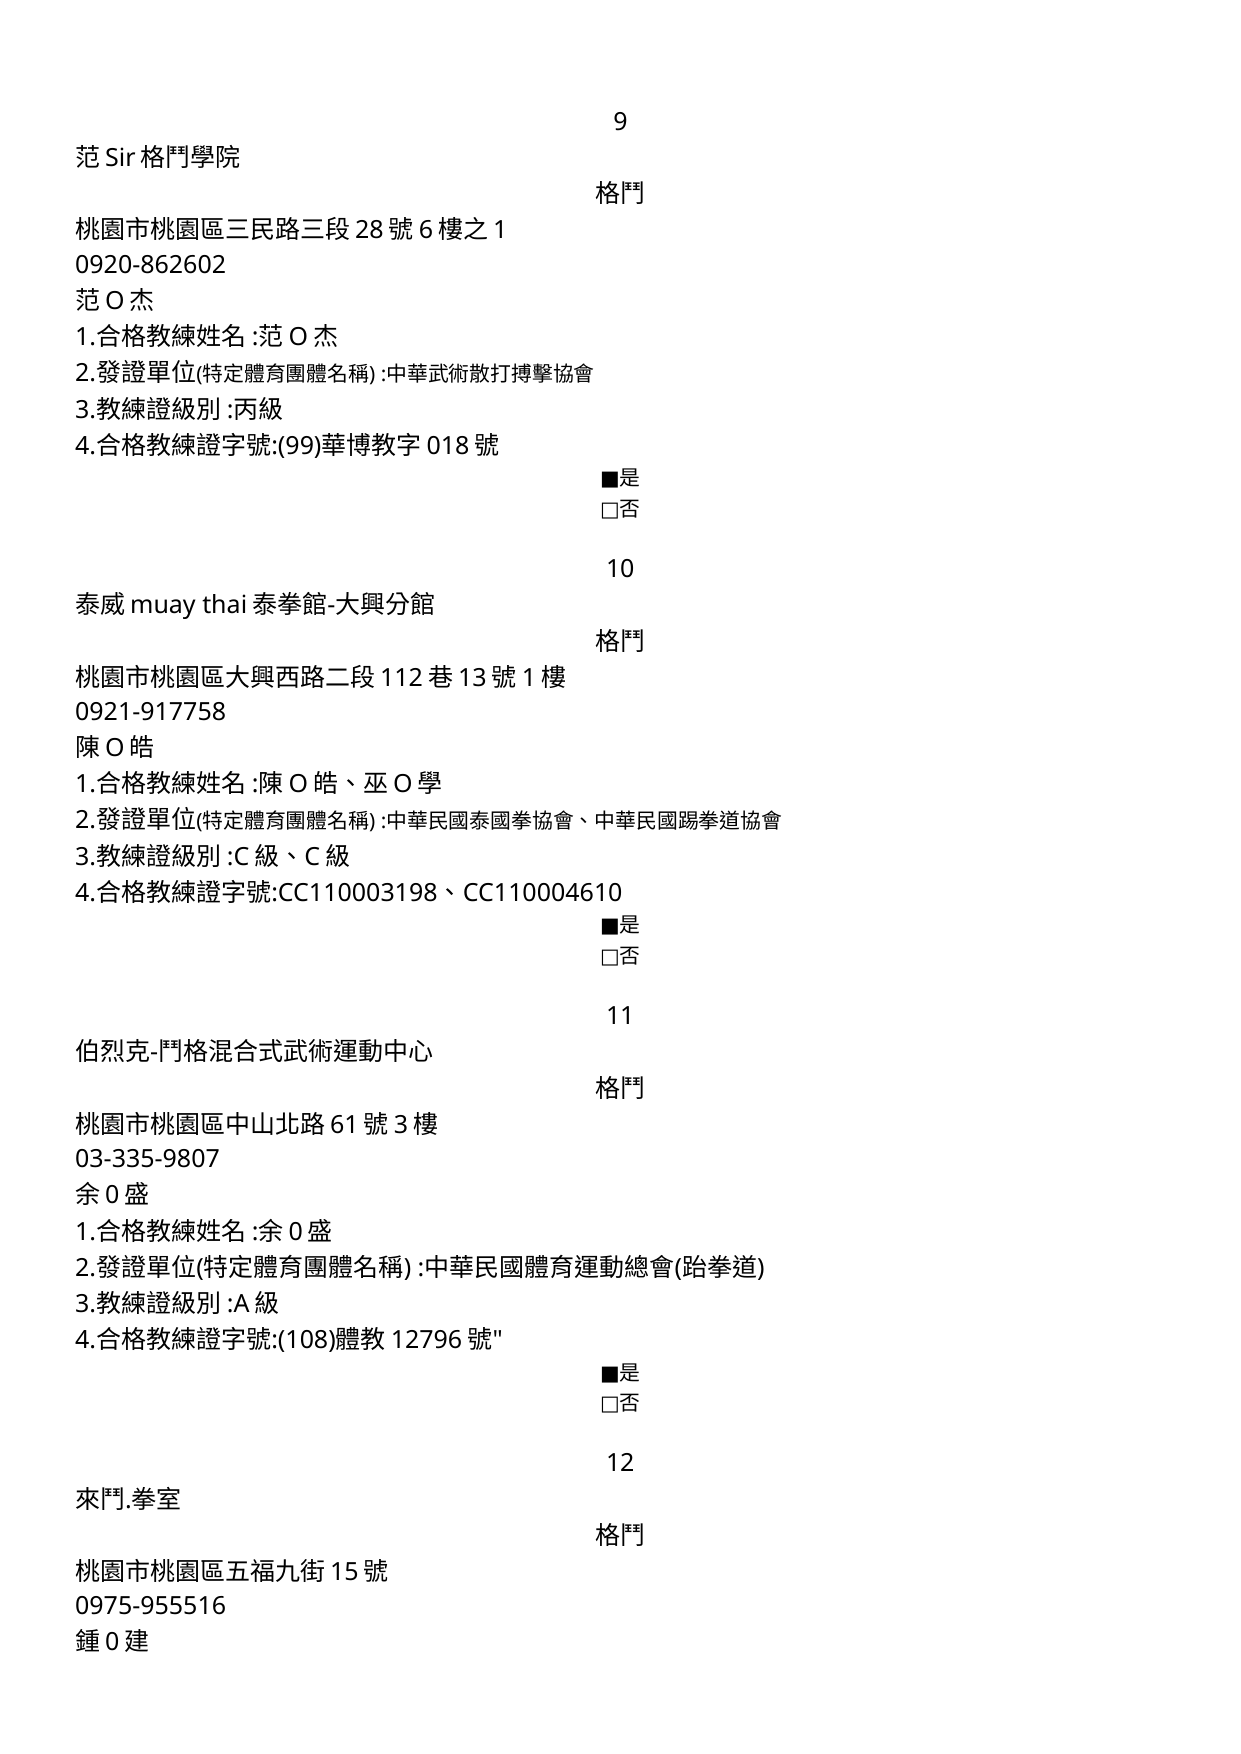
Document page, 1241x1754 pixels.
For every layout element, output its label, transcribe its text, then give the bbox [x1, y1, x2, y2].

text 0921-917758 [75, 693, 1165, 727]
text 格鬥 [75, 1068, 1165, 1104]
text 伯烈克-鬥格混合式武術運動中心 [75, 1032, 1165, 1068]
text 10 [75, 551, 1165, 585]
text 9 [75, 103, 1165, 137]
text 4.合格教練證字號:(108)體教12796號" [75, 1320, 1165, 1356]
text ■是 [75, 909, 1165, 939]
text 桃園市桃園區五福九街15號 [75, 1552, 1165, 1588]
text 11 [75, 998, 1165, 1032]
text 余0盛 [75, 1175, 1165, 1211]
text 鍾0建 [75, 1622, 1165, 1658]
text 格鬥 [75, 621, 1165, 657]
text 1.合格教練姓名 :范O杰 2.發證單位(特定體育團體名稱) :中華武術散打搏擊協會 3.教練證級別 :丙級 4.合格教練證字號:(99)華博教字018號 [75, 317, 1165, 462]
text 03-335-9807 [75, 1141, 1165, 1175]
text 1.合格教練姓名 :余0盛 [75, 1211, 1165, 1247]
text □否 [75, 492, 1165, 522]
text 2.發證單位(特定體育團體名稱) :中華民國體育運動總會(跆拳道) [75, 1247, 1165, 1283]
text 范Sir格鬥學院 [75, 137, 1165, 174]
text ■是 [75, 1356, 1165, 1386]
text ■是 [75, 462, 1165, 492]
text □否 [75, 939, 1165, 969]
text 來鬥.拳室 [75, 1479, 1165, 1515]
text 泰威muay thai泰拳館-大興分館 [75, 585, 1165, 621]
text 3.教練證級別 :A級 [75, 1283, 1165, 1320]
text 1.合格教練姓名 :陳O皓、巫O學 2.發證單位(特定體育團體名稱) :中華民國泰國拳協會、中華民國踢拳道協會 3.教練證級別 :C級、C級 4.合格教練證字號:CC110003198、CC110004610 [75, 764, 1165, 909]
text 格鬥 [75, 174, 1165, 210]
text 0975-955516 [75, 1588, 1165, 1622]
text 陳O皓 [75, 727, 1165, 764]
text 格鬥 [75, 1515, 1165, 1552]
text 范O杰 [75, 280, 1165, 317]
text 桃園市桃園區中山北路61號3樓 [75, 1104, 1165, 1141]
text 12 [75, 1445, 1165, 1479]
text 桃園市桃園區大興西路二段112巷13號1樓 [75, 657, 1165, 693]
text 0920-862602 [75, 246, 1165, 280]
text □否 [75, 1386, 1165, 1417]
text 桃園市桃園區三民路三段28號6樓之1 [75, 210, 1165, 246]
